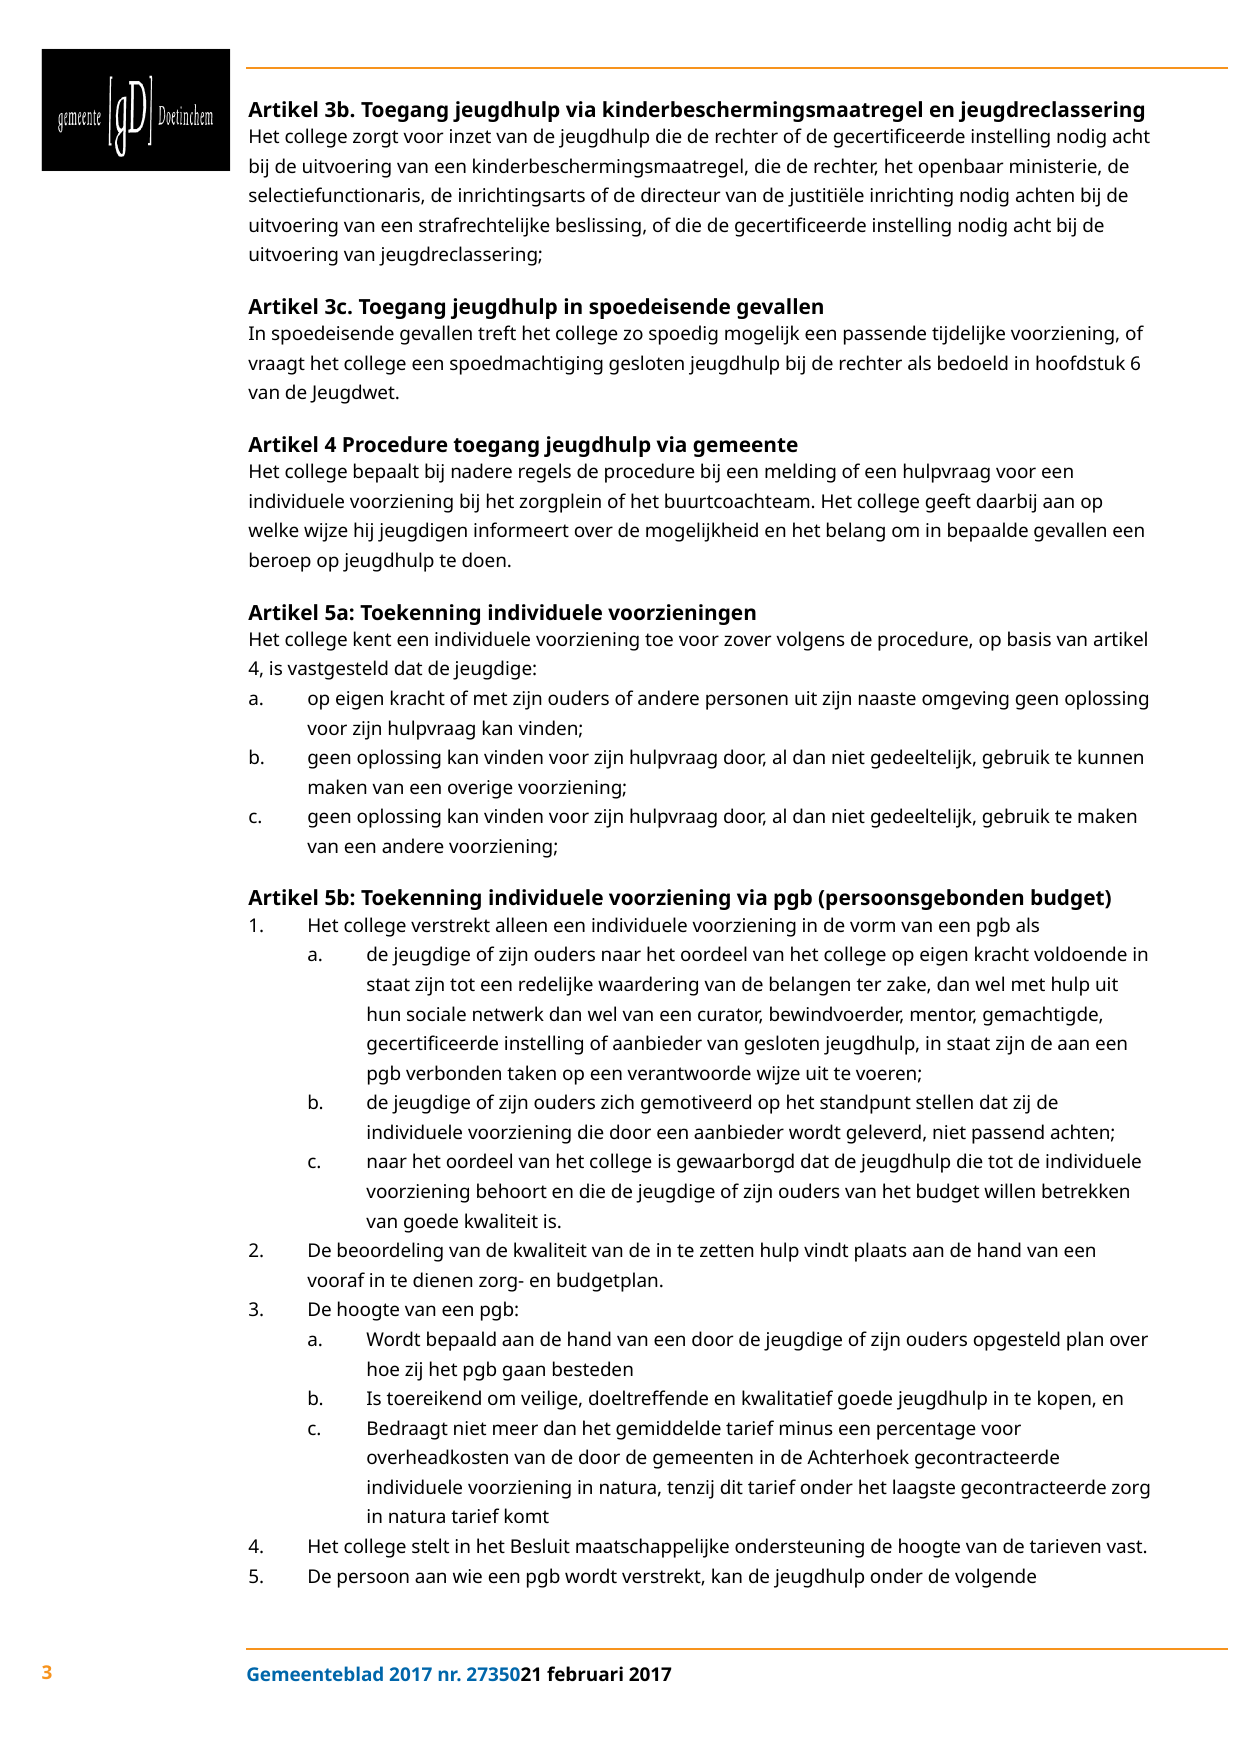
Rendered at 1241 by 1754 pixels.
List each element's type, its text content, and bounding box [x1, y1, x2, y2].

text Het college zorgt voor inzet van de jeugdhulp die de rechter of de gecertificeerde instelling nodig acht bij de uitvoering van een kinderbeschermingsmaatregel, die de rechter, het openbaar ministerie, de selectiefunctionaris, de inrichtingsarts of de directeur van de justitiële inrichting nodig achten bij de uitvoering van een strafrechtelijke beslissing, of die de gecertificeerde instelling nodig acht bij de uitvoering van jeugdreclassering; [248, 123, 1152, 267]
list de jeugdige of zijn ouders zich gemotiveerd op het standpunt stellen dat zij de individuele voorziening die door een aanbieder wordt geleverd, niet passend achten; [307, 1089, 1152, 1145]
list geen oplossing kan vinden voor zijn hulpvraag door, al dan niet gedeeltelijk, gebruik te kunnen maken van een overige voorziening; [248, 744, 1152, 800]
list geen oplossing kan vinden voor zijn hulpvraag door, al dan niet gedeeltelijk, gebruik te maken van een andere voorziening; [248, 803, 1152, 859]
list naar het oordeel van het college is gewaarborgd dat de jeugdhulp die tot de individuele voorziening behoort en die de jeugdige of zijn ouders van het budget willen betrekken van goede kwaliteit is. [307, 1149, 1152, 1233]
list Is toereikend om veilige, doeltreffende en kwalitatief goede jeugdhulp in te kopen, en [307, 1385, 1152, 1411]
text Het college kent een individuele voorziening toe voor zover volgens de procedure, op basis van artikel 4, is vastgesteld dat de jeugdige: [248, 626, 1152, 681]
list De persoon aan wie een pgb wordt verstrekt, kan de jeugdhulp onder de volgende [248, 1563, 1152, 1588]
text Artikel 5a: Toekenning individuele voorzieningen [248, 598, 1152, 626]
list de jeugdige of zijn ouders naar het oordeel van het college op eigen kracht voldoende in staat zijn tot een redelijke waardering van de belangen ter zake, dan wel met hulp uit hun sociale netwerk dan wel van een curator, bewindvoerder, mentor, gemachtigde, gecertificeerde instelling of aanbieder van gesloten jeugdhulp, in staat zijn de aan een pgb verbonden taken op een verantwoorde wijze uit te voeren; [307, 942, 1152, 1086]
list De hoogte van een pgb: [248, 1297, 1152, 1322]
text Artikel 3b. Toegang jeugdhulp via kinderbeschermingsmaatregel en jeugdreclassering [248, 95, 1152, 123]
text Het college bepaalt bij nadere regels de procedure bij een melding of een hulpvraag voor een individuele voorziening bij het zorgplein of het buurtcoachteam. Het college geeft daarbij aan op welke wijze hij jeugdigen informeert over de mogelijkheid en het belang om in bepaalde gevallen een beroep op jeugdhulp te doen. [248, 458, 1152, 573]
list op eigen kracht of met zijn ouders of andere personen uit zijn naaste omgeving geen oplossing voor zijn hulpvraag kan vinden; [248, 685, 1152, 741]
list Het college stelt in het Besluit maatschappelijke ondersteuning de hoogte van de tarieven vast. [248, 1533, 1152, 1559]
text In spoedeisende gevallen treft het college zo spoedig mogelijk een passende tijdelijke voorziening, of vraagt het college een spoedmachtiging gesloten jeugdhulp bij de rechter als bedoeld in hoofdstuk 6 van de Jeugdwet. [248, 320, 1152, 405]
list De beoordeling van de kwaliteit van de in te zetten hulp vindt plaats aan de hand van een vooraf in te dienen zorg- en budgetplan. [248, 1237, 1152, 1293]
text Artikel 4 Procedure toegang jeugdhulp via gemeente [248, 430, 1152, 458]
text Artikel 3c. Toegang jeugdhulp in spoedeisende gevallen [248, 292, 1152, 320]
text Artikel 5b: Toekenning individuele voorziening via pgb (persoonsgebonden budget) [248, 883, 1152, 912]
list Bedraagt niet meer dan het gemiddelde tarief minus een percentage voor overheadkosten van de door de gemeenten in de Achterhoek gecontracteerde individuele voorziening in natura, tenzij dit tarief onder het laagste gecontracteerde zorg in natura tarief komt [307, 1415, 1152, 1529]
picture [41, 47, 231, 172]
list Het college verstrekt alleen een individuele voorziening in de vorm van een pgb als [248, 912, 1152, 938]
list Wordt bepaald aan de hand van een door de jeugdige of zijn ouders opgesteld plan over hoe zij het pgb gaan besteden [307, 1326, 1152, 1381]
